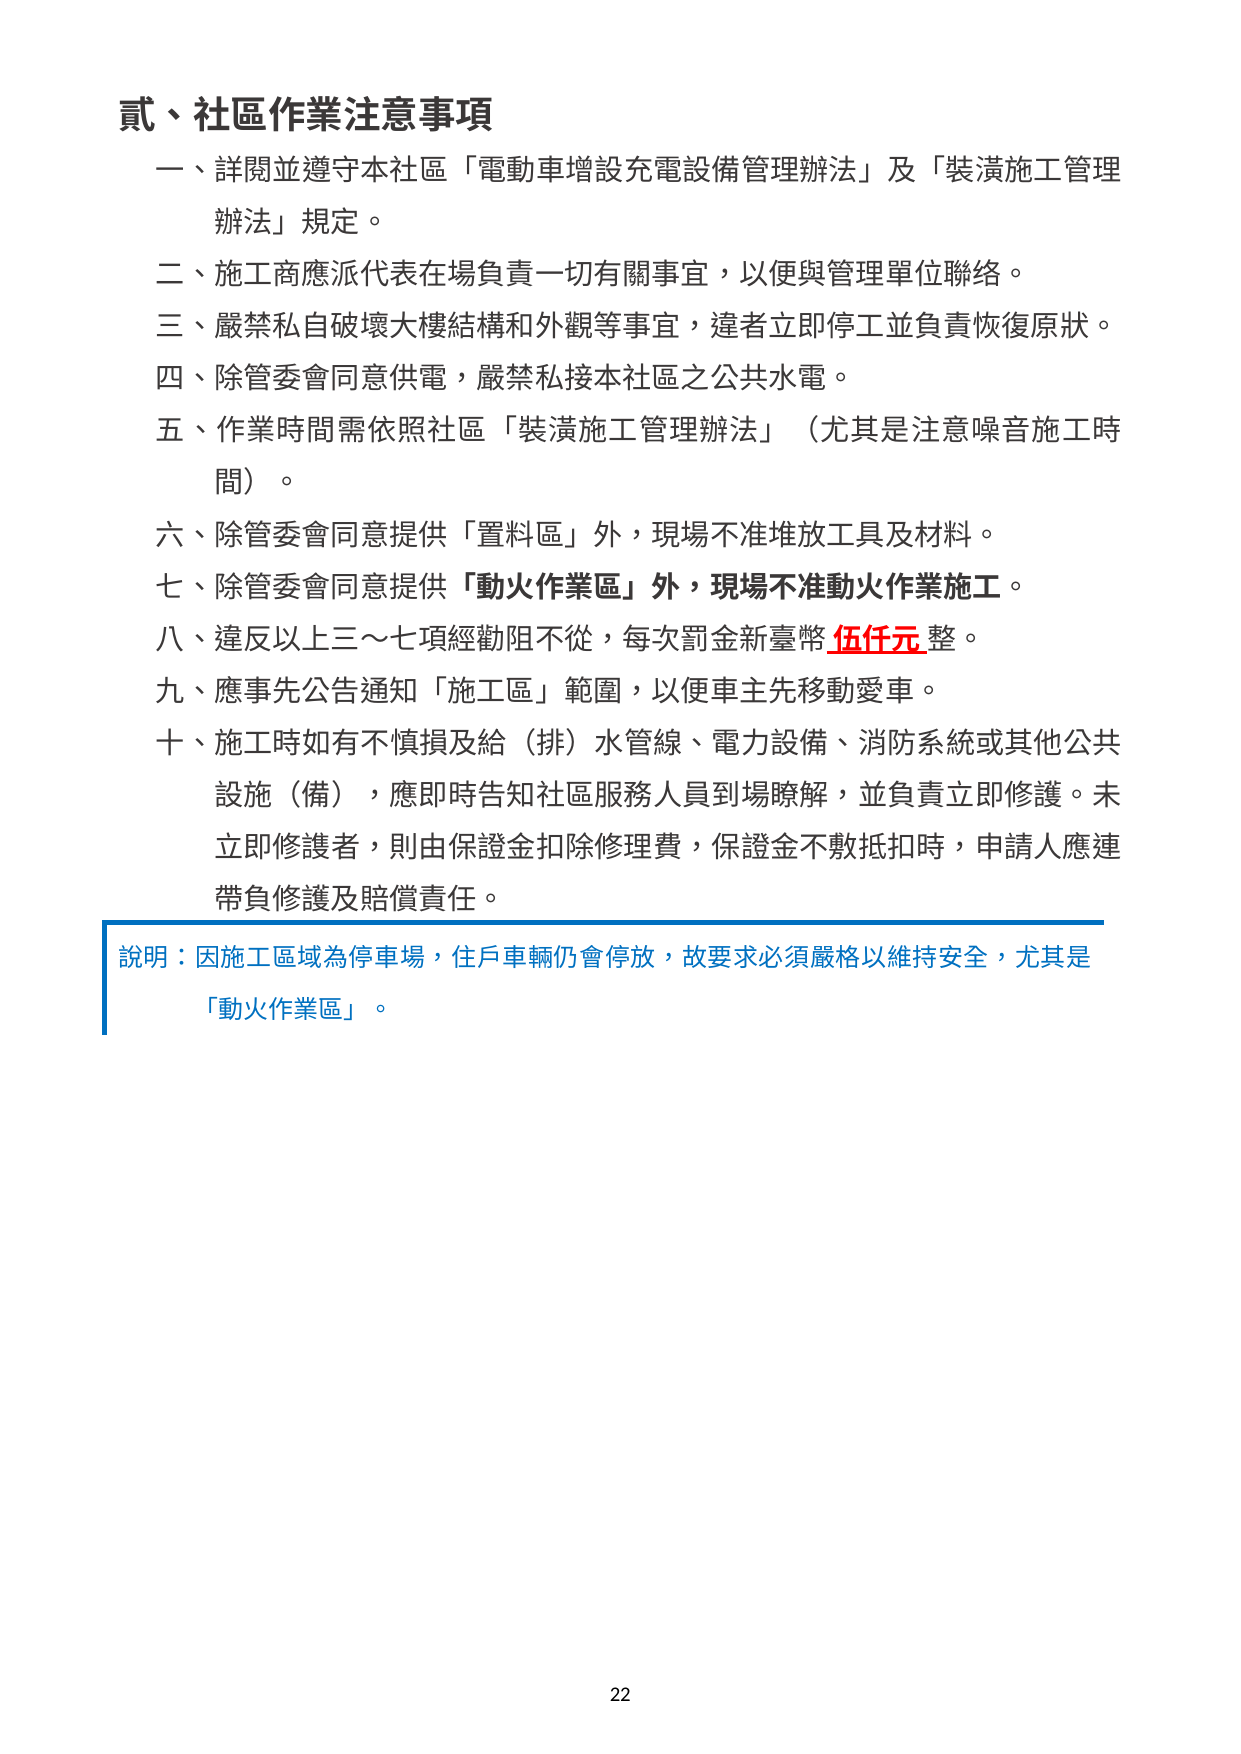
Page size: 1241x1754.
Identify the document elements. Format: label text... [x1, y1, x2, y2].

list 五、作業時間需依照社區「裝潢施工管理辦法」（尤其是注意噪音施工時間）。 [156, 399, 1122, 503]
list 十、施工時如有不慎損及給（排）水管線、電力設備、消防系統或其他公共設施（備），應即時告知社區服務人員到場瞭解，並負責立即修護。未立即修謢者，則由保證金扣除修理費，保證金不敷抵扣時，申請人應連帶負修護及賠償責任。 [156, 712, 1122, 920]
list 二、施工商應派代表在場負責一切有關事宜，以便與管理單位聯络。 [156, 243, 1122, 295]
table_header 說明：因施工區域為停車場，住戶車輛仍會停放，故要求必須嚴格以維持安全，尤其是「動火作業區」。 [107, 925, 1104, 1035]
list 四、除管委會同意供電，嚴禁私接本社區之公共水電。 [156, 347, 1122, 399]
list 六、除管委會同意提供「置料區」外，現場不准堆放工具及材料。 [156, 503, 1122, 555]
list 一、詳閱並遵守本社區「電動車增設充電設備管理辦法」及「裝潢施工管理辦法」規定。 [156, 139, 1122, 243]
list 三、嚴禁私自破壞大樓結構和外觀等事宜，違者立即停工並負責恢復原狀。 [156, 295, 1122, 347]
list 七、除管委會同意提供「動火作業區」外，現場不准動火作業施工。 [156, 555, 1122, 607]
list 九、應事先公告通知「施工區」範圍，以便車主先移動愛車。 [156, 659, 1122, 712]
list 八、違反以上三～七項經勸阻不從，每次罰金新臺幣 伍仟元 整。 [156, 607, 1122, 659]
text 貳、社區作業注意事項 [118, 84, 1122, 139]
